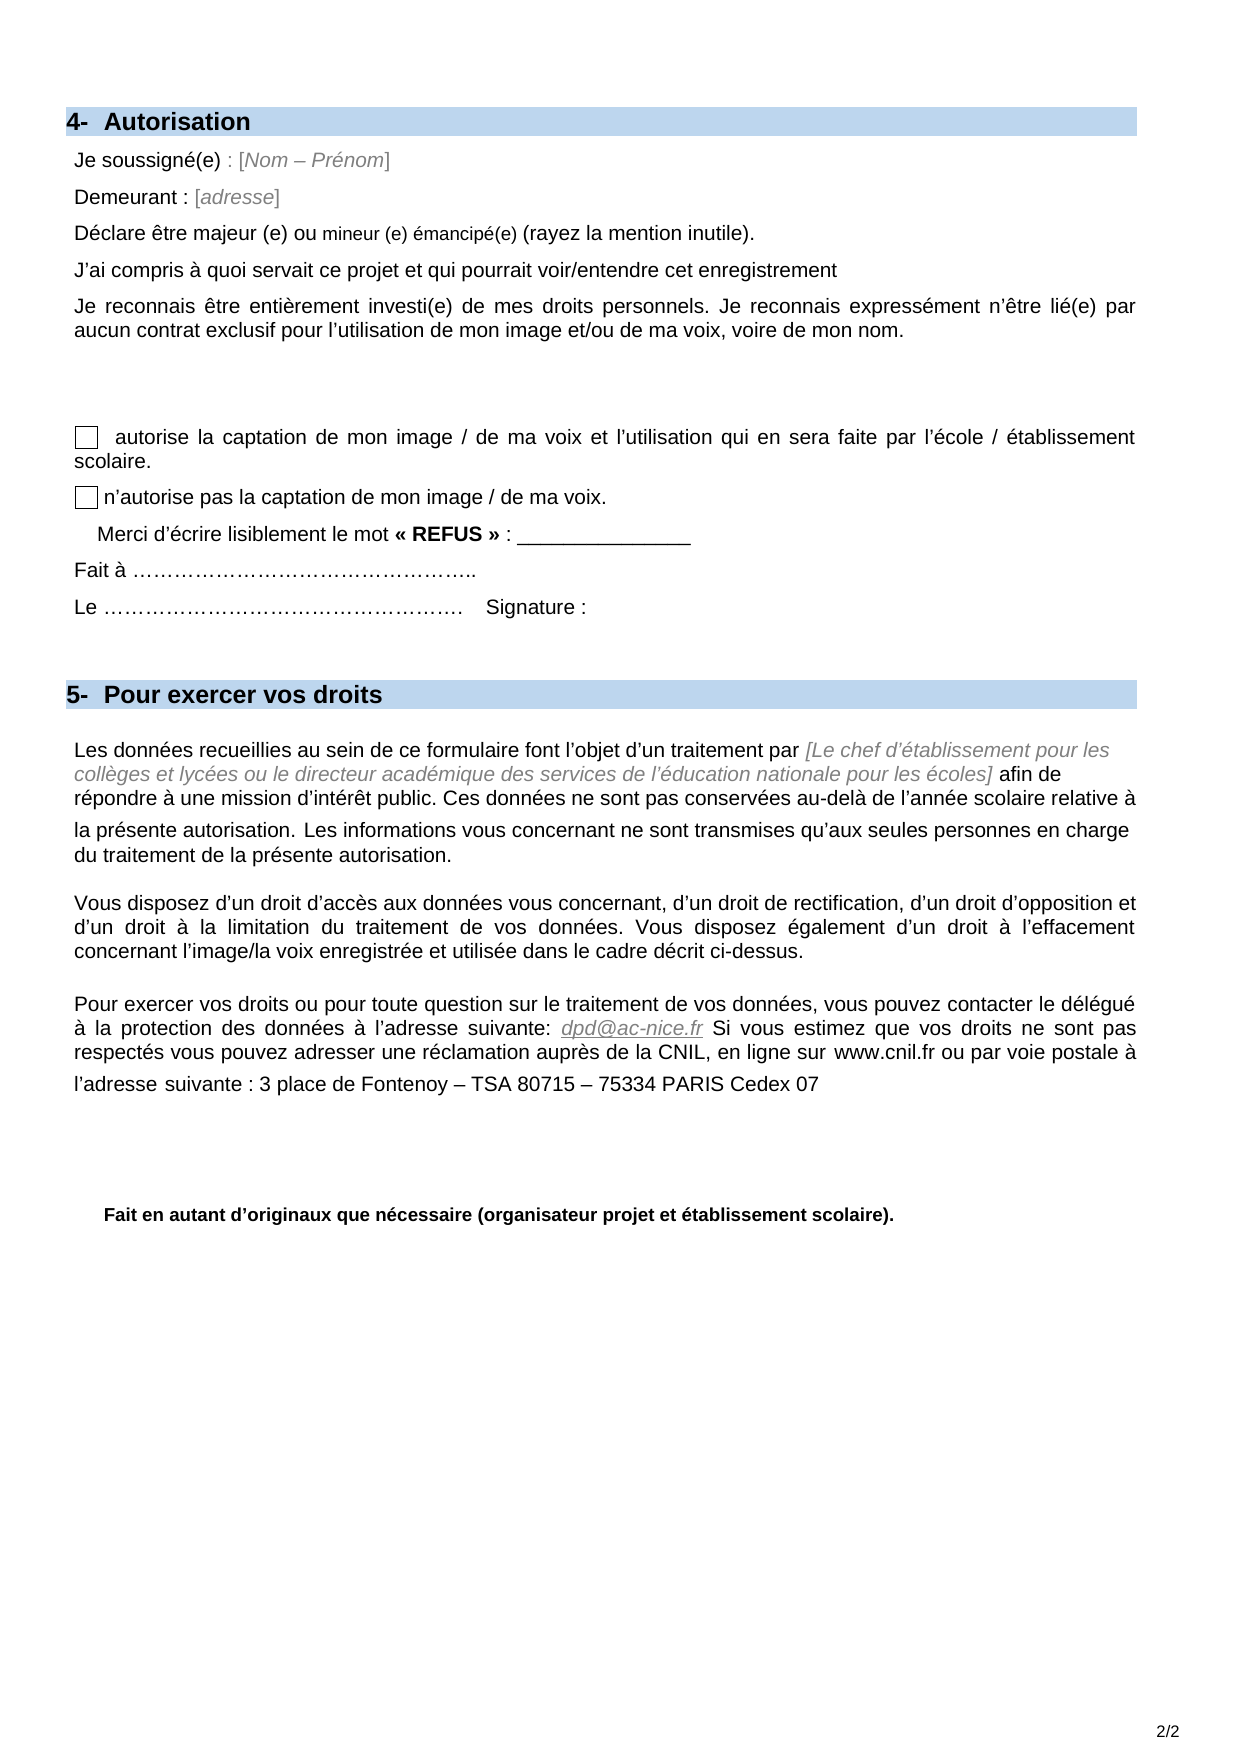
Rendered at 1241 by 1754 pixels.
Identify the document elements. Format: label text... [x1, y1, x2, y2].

text J’ai compris à quoi servait ce projet et qui pourrait voir/entendre cet enregistrement [74, 257, 1137, 281]
text Les données recueillies au sein de ce formulaire font l’objet d’un traitement par [Le chef d’établissement pour les collèges et lycées ou le directeur académique des services de l’éducation nationale pour les écoles] afin de répondre à une mission d’intérêt public. Ces données ne sont pas conservées au-delà de l’année scolaire relative à la présente autorisation. Les informations vous concernant ne sont transmises qu’aux seules personnes en charge du traitement de la présente autorisation. [74, 738, 1137, 867]
subtitle Autorisation [66, 107, 1137, 136]
text Le ……………………………………………. Signature : [74, 594, 1137, 618]
text Fait à ………………………………………….. [74, 558, 1137, 582]
text Vous disposez d’un droit d’accès aux données vous concernant, d’un droit de rectification, d’un droit d’opposition et d’un droit à la limitation du traitement de vos données. Vous disposez également d’un droit à l’effacement concernant l’image/la voix enregistrée et utilisée dans le cadre décrit ci-dessus. [74, 891, 1137, 963]
text Déclare être majeur (e) ou mineur (e) émancipé(e) (rayez la mention inutile). [74, 221, 1137, 245]
text autorise la captation de mon image / de ma voix et l’utilisation qui en sera faite par l’école / établissement scolaire. [74, 425, 1137, 473]
text Je soussigné(e) : [Nom – Prénom] [74, 148, 1137, 172]
subtitle Pour exercer vos droits [66, 680, 1137, 709]
text Pour exercer vos droits ou pour toute question sur le traitement de vos données, vous pouvez contacter le délégué à la protection des données à l’adresse suivante: dpd@ac-nice.fr Si vous estimez que vos droits ne sont pas respectés vous pouvez adresser une réclamation auprès de la CNIL, en ligne sur www.cnil.fr ou par voie postale à l’adresse suivante : 3 place de Fontenoy – TSA 80715 – 75334 PARIS Cedex 07 [74, 992, 1137, 1098]
text Merci d’écrire lisiblement le mot « REFUS » : _______________ [74, 522, 1137, 546]
text Je reconnais être entièrement investi(e) de mes droits personnels. Je reconnais expressément n’être lié(e) par aucun contrat exclusif pour l’utilisation de mon image et/ou de ma voix, voire de mon nom. [74, 294, 1137, 342]
text Fait en autant d’originaux que nécessaire (organisateur projet et établissement scolaire). [103, 1204, 1137, 1225]
text n’autorise pas la captation de mon image / de ma voix. [74, 485, 1137, 509]
text Demeurant : [adresse] [74, 184, 1137, 208]
